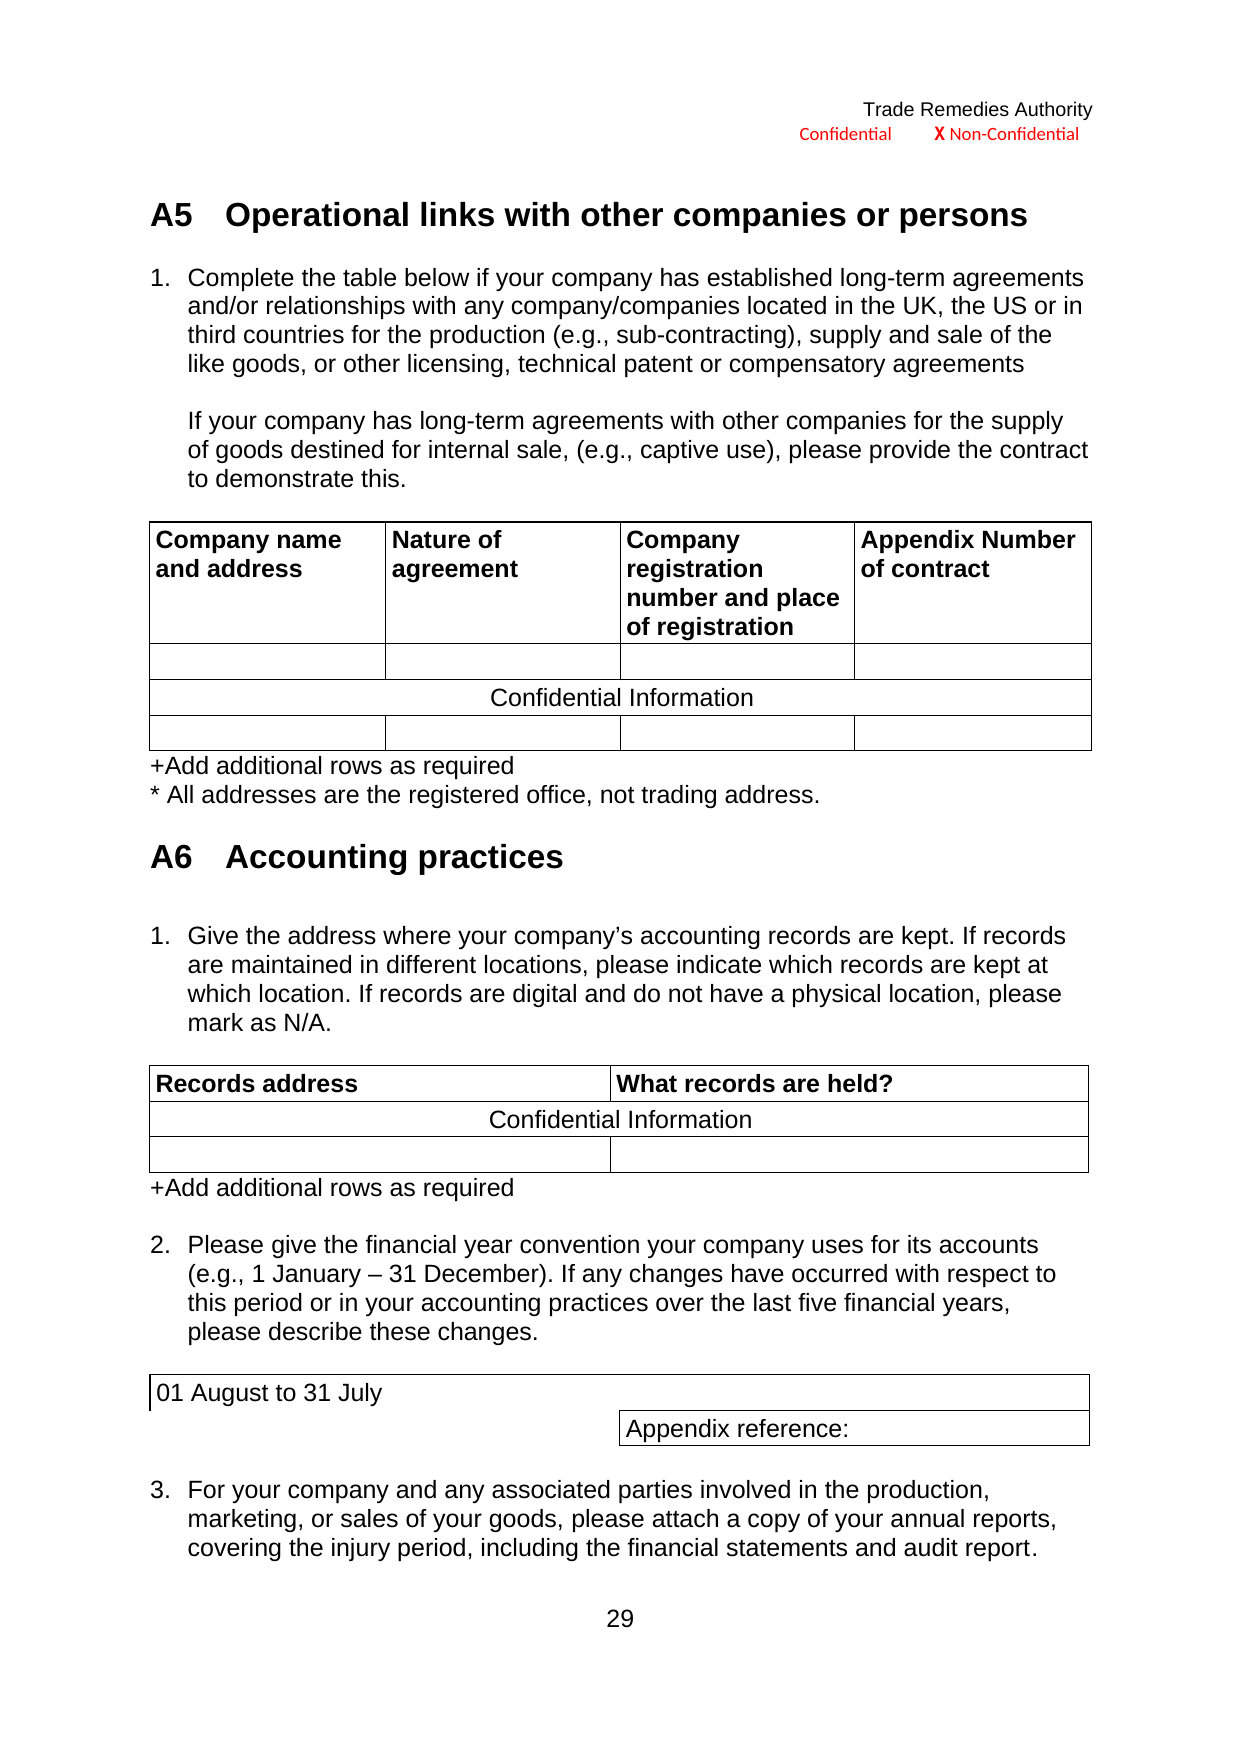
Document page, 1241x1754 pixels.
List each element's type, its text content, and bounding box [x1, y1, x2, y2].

table_cell Confidential Information [150, 680, 1091, 714]
text +Add additional rows as required [150, 751, 1090, 780]
table_header 01 August to 31 July [151, 1375, 1089, 1410]
list If your company has long-term agreements with other companies for the supply of goods destined for internal sale, (e.g., captive use), please provide the contract to demonstrate this. [187, 406, 1090, 493]
table_header What records are held? [611, 1066, 1088, 1101]
list Give the address where your company’s accounting records are kept. If records are maintained in different locations, please indicate which records are kept at which location. If records are digital and do not have a physical location, please mark as N/A. [150, 921, 1090, 1036]
table_cell Appendix reference: [620, 1411, 1089, 1445]
table_header Company registration number and place of registration [621, 523, 854, 643]
table_cell [150, 716, 385, 750]
table_cell [386, 644, 620, 679]
text * All addresses are the registered office, not trading address. [150, 780, 1090, 809]
table_cell [621, 716, 854, 750]
text +Add additional rows as required [150, 1173, 1090, 1202]
table_cell [150, 1137, 610, 1172]
list For your company and any associated parties involved in the production, marketing, or sales of your goods, please attach a copy of your annual reports, covering the injury period, including the financial statements and audit report. [150, 1475, 1090, 1561]
table_cell [621, 644, 854, 679]
table_header Appendix Number of contract [855, 523, 1091, 643]
table_cell [611, 1137, 1088, 1172]
text A5 Operational links with other companies or persons [150, 195, 1090, 234]
table_cell [855, 644, 1091, 679]
table_cell [150, 644, 385, 679]
table_cell Confidential Information [150, 1102, 1088, 1136]
table_cell [855, 716, 1091, 750]
subtitle A6 Accounting practices [150, 837, 1090, 876]
table_cell [150, 1411, 619, 1445]
table_header Nature of agreement [386, 523, 620, 643]
list Please give the financial year convention your company uses for its accounts (e.g., 1 January – 31 December). If any changes have occurred with respect to this period or in your accounting practices over the last five financial years, please describe these changes. [150, 1230, 1090, 1345]
list Complete the table below if your company has established long-term agreements and/or relationships with any company/companies located in the UK, the US or in third countries for the production (e.g., sub-contracting), supply and sale of the like goods, or other licensing, technical patent or compensatory agreements [150, 263, 1090, 378]
table_header Company name and address [150, 523, 385, 643]
table_header Records address [150, 1066, 610, 1101]
table_cell [386, 716, 620, 750]
